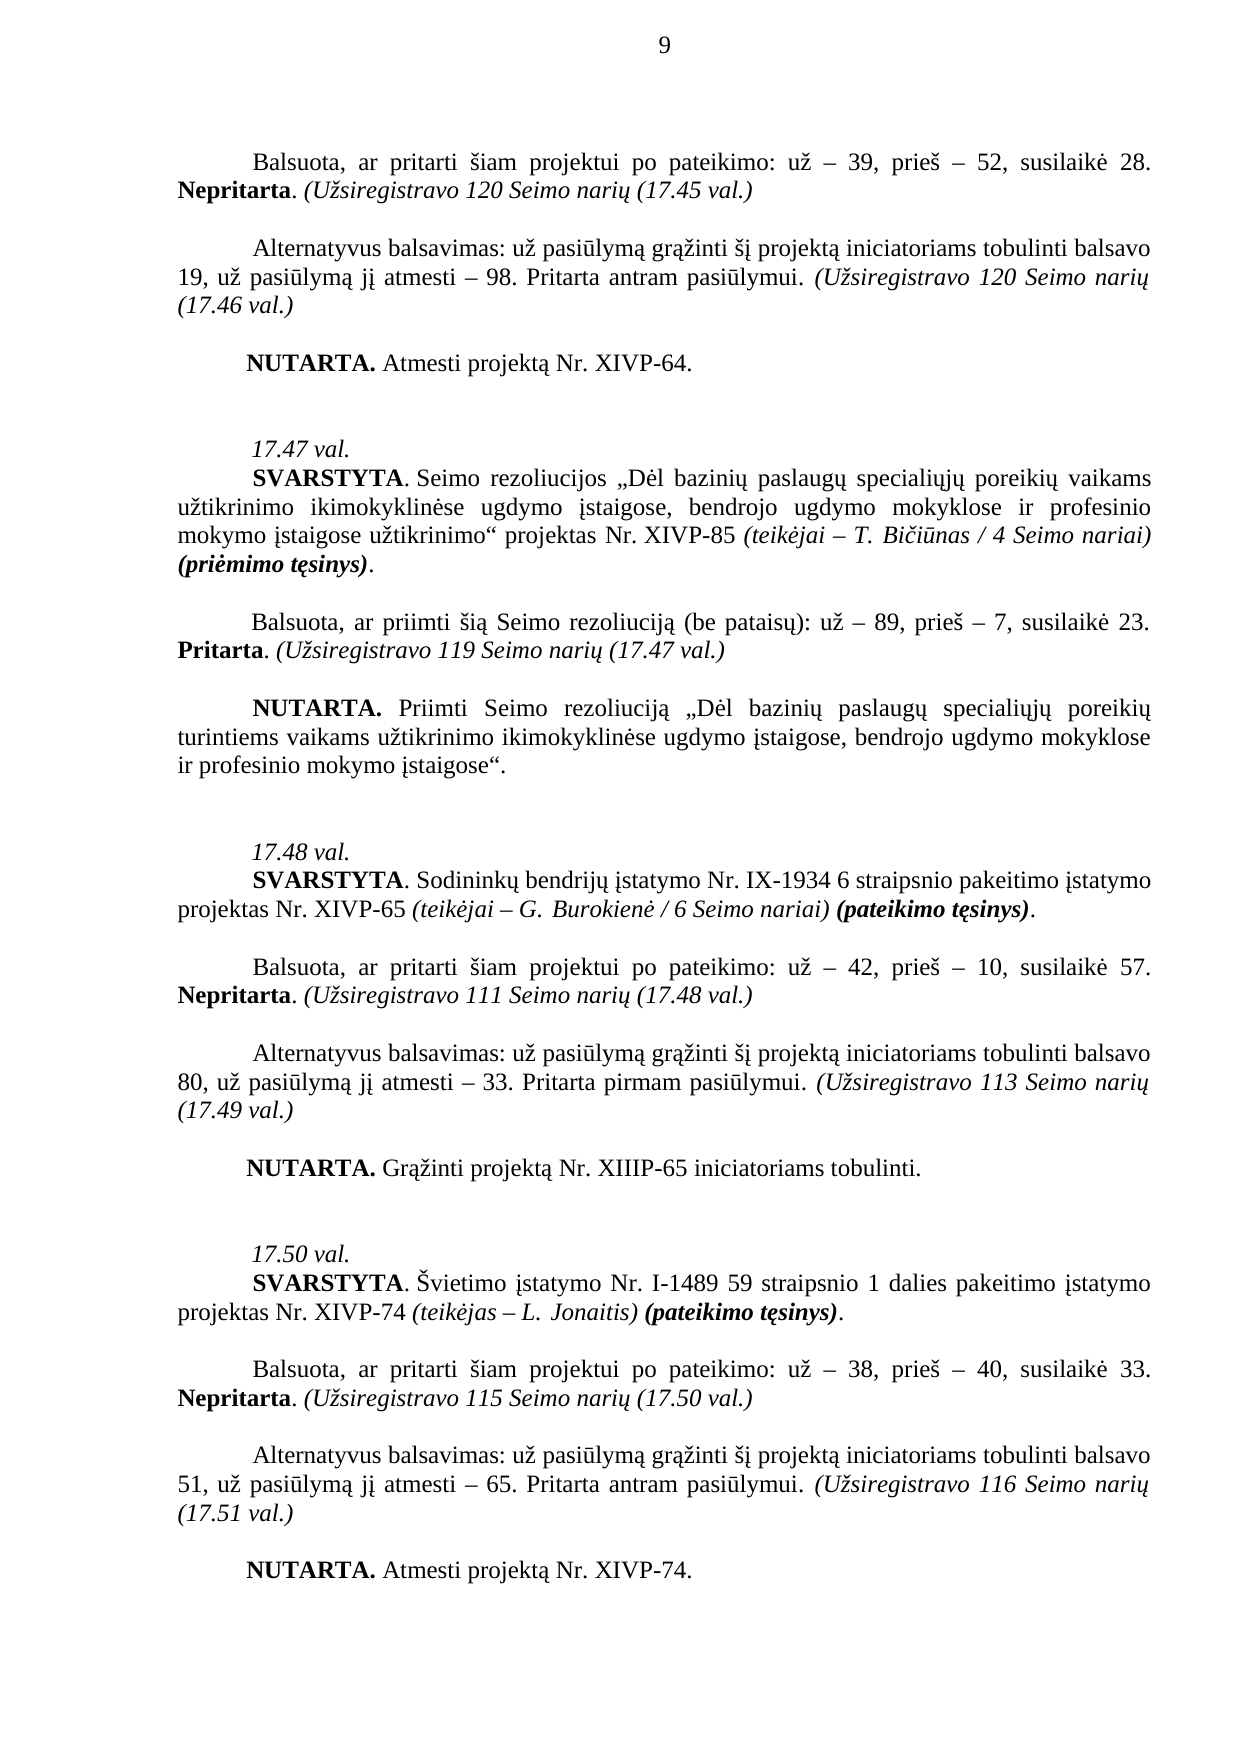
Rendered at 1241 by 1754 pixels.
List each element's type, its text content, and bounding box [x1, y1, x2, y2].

text 17.47 val. [177, 434, 1152, 463]
text 17.50 val. [177, 1239, 1152, 1268]
text Balsuota, ar pritarti šiam projektui po pateikimo: už – 38, prieš – 40, susilaikė 33. Nepritarta. (Užsiregistravo 115 Seimo narių (17.50 val.) [177, 1354, 1152, 1412]
text NUTARTA. Atmesti projektą Nr. XIVP-74. [177, 1556, 1152, 1584]
text SVARSTYTA. Švietimo įstatymo Nr. I-1489 59 straipsnio 1 dalies pakeitimo įstatymo projektas Nr. XIVP-74 (teikėjas – L. Jonaitis) (pateikimo tęsinys). [177, 1268, 1152, 1326]
text NUTARTA. Grąžinti projektą Nr. XIIIP-65 iniciatoriams tobulinti. [177, 1153, 1152, 1182]
text NUTARTA. Atmesti projektą Nr. XIVP-64. [177, 348, 1152, 377]
text Balsuota, ar priimti šią Seimo rezoliuciją (be pataisų): už – 89, prieš – 7, susilaikė 23. Pritarta. (Užsiregistravo 119 Seimo narių (17.47 val.) [177, 607, 1152, 664]
text Alternatyvus balsavimas: už pasiūlymą grąžinti šį projektą iniciatoriams tobulinti balsavo 80, už pasiūlymą jį atmesti – 33. Pritarta pirmam pasiūlymui. (Užsiregistravo 113 Seimo narių (17.49 val.) [177, 1038, 1152, 1124]
text Alternatyvus balsavimas: už pasiūlymą grąžinti šį projektą iniciatoriams tobulinti balsavo 51, už pasiūlymą jį atmesti – 65. Pritarta antram pasiūlymui. (Užsiregistravo 116 Seimo narių (17.51 val.) [177, 1441, 1152, 1527]
text 17.48 val. [177, 837, 1152, 866]
text SVARSTYTA. Sodininkų bendrijų įstatymo Nr. IX-1934 6 straipsnio pakeitimo įstatymo projektas Nr. XIVP-65 (teikėjai – G. Burokienė / 6 Seimo nariai) (pateikimo tęsinys). [177, 866, 1152, 923]
text SVARSTYTA. Seimo rezoliucijos „Dėl bazinių paslaugų specialiųjų poreikių vaikams užtikrinimo ikimokyklinėse ugdymo įstaigose, bendrojo ugdymo mokyklose ir profesinio mokymo įstaigose užtikrinimo“ projektas Nr. XIVP-85 (teikėjai – T. Bičiūnas / 4 Seimo nariai) (priėmimo tęsinys). [177, 463, 1152, 578]
text Alternatyvus balsavimas: už pasiūlymą grąžinti šį projektą iniciatoriams tobulinti balsavo 19, už pasiūlymą jį atmesti – 98. Pritarta antram pasiūlymui. (Užsiregistravo 120 Seimo narių (17.46 val.) [177, 233, 1152, 319]
text Balsuota, ar pritarti šiam projektui po pateikimo: už – 42, prieš – 10, susilaikė 57. Nepritarta. (Užsiregistravo 111 Seimo narių (17.48 val.) [177, 952, 1152, 1009]
text NUTARTA. Priimti Seimo rezoliuciją „Dėl bazinių paslaugų specialiųjų poreikių turintiems vaikams užtikrinimo ikimokyklinėse ugdymo įstaigose, bendrojo ugdymo mokyklose ir profesinio mokymo įstaigose“. [177, 693, 1152, 779]
text Balsuota, ar pritarti šiam projektui po pateikimo: už – 39, prieš – 52, susilaikė 28. Nepritarta. (Užsiregistravo 120 Seimo narių (17.45 val.) [177, 147, 1152, 204]
